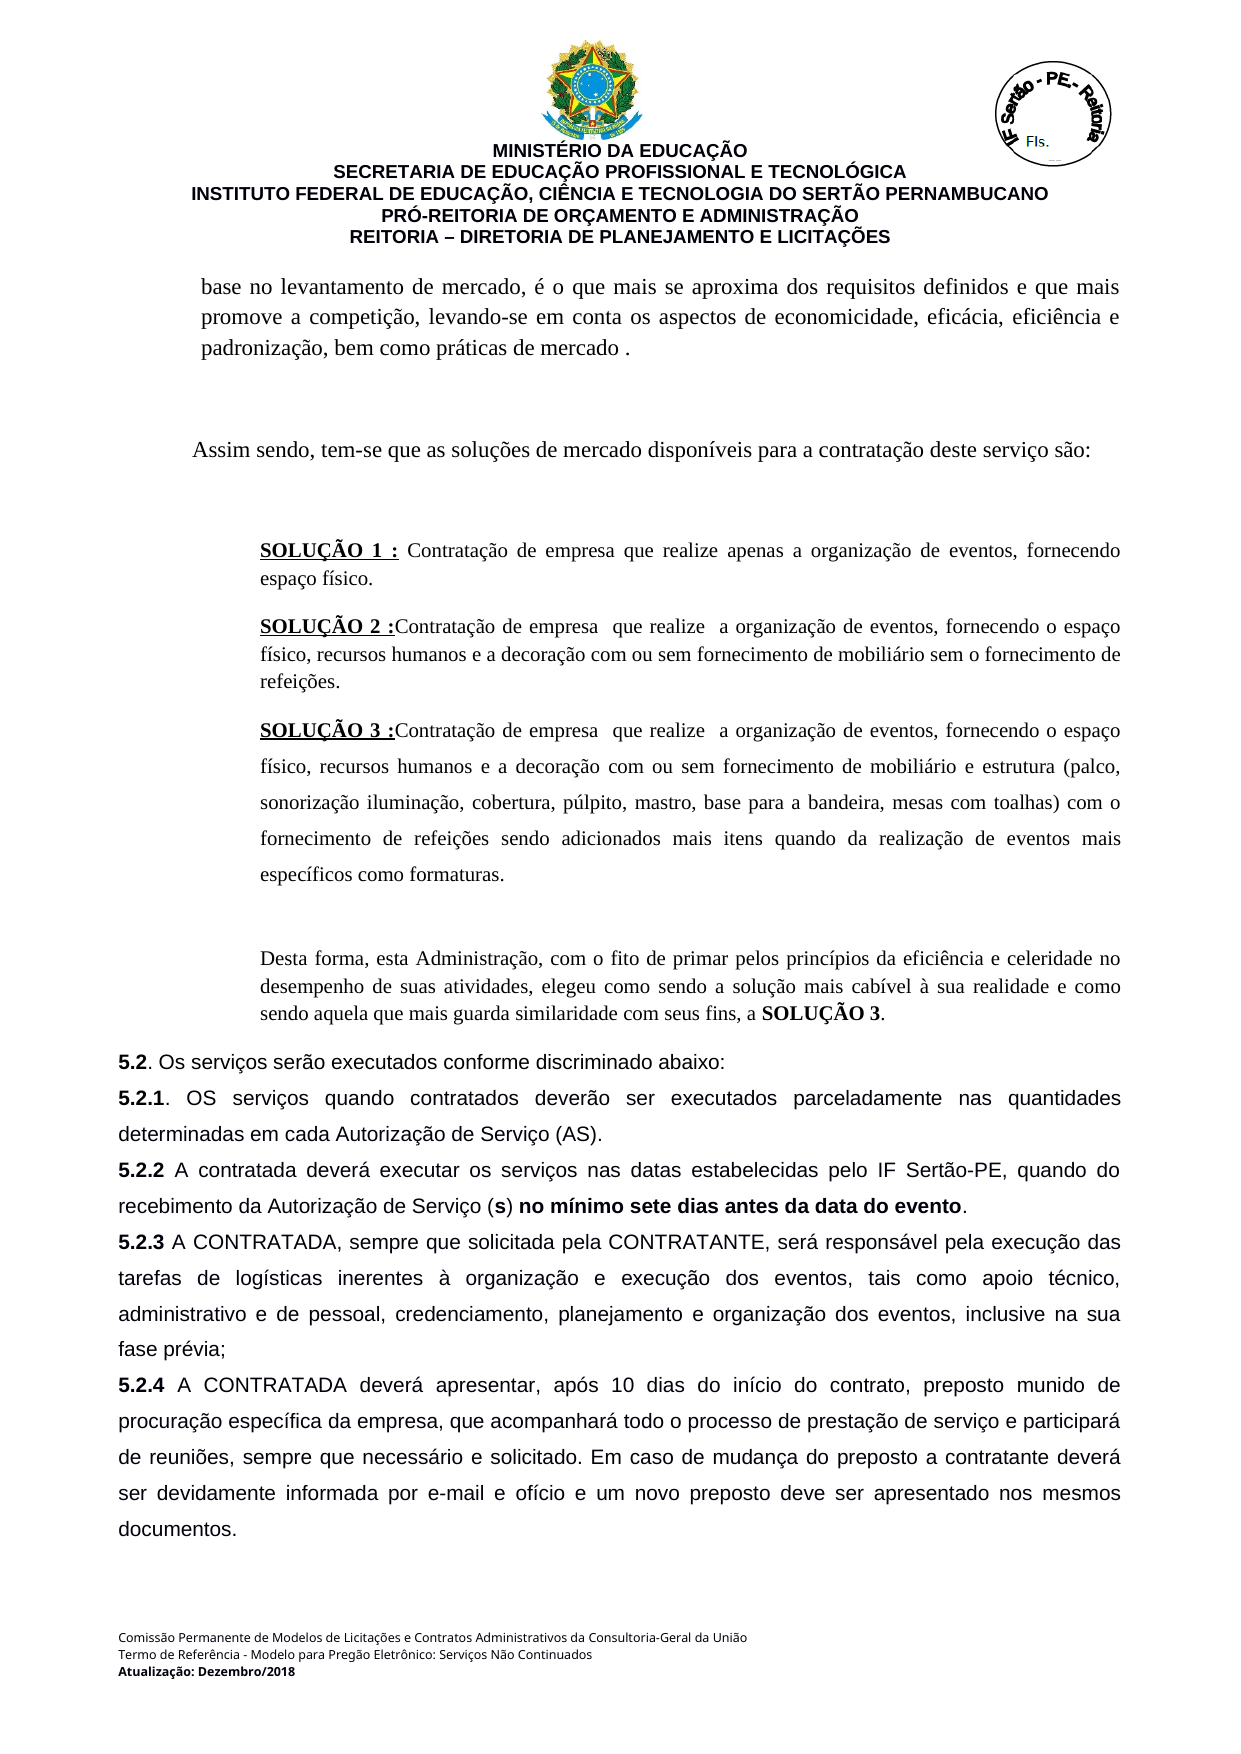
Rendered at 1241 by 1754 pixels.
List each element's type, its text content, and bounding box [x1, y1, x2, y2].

text SOLUÇÃO 1 : Contratação de empresa que realize apenas a organização de eventos, fornecendo espaço físico. [260, 538, 1122, 589]
text 5.2.4 A CONTRATADA deverá apresentar, após 10 dias do início do contrato, preposto munido de procuração específica da empresa, que acompanhará todo o processo de prestação de serviço e participará de reuniões, sempre que necessário e solicitado. Em caso de mudança do preposto a contratante deverá ser devidamente informada por e-mail e ofício e um novo preposto deve ser apresentado nos mesmos documentos. [118, 1373, 1122, 1541]
list 5.2.2 A contratada deverá executar os serviços nas datas estabelecidas pelo IF Sertão-PE, quando do recebimento da Autorização de Serviço (s) no mínimo sete dias antes da data do evento. [118, 1158, 1122, 1217]
text Assim sendo, tem-se que as soluções de mercado disponíveis para a contratação deste serviço são: [118, 436, 1122, 462]
list 5.2.1. Os serviços quando contratados deverão ser executados parceladamente nas quantidades determinadas em cada Autorização de Serviço (AS). [118, 1086, 1122, 1146]
text SOLUÇÃO 2 :Contratação de empresa que realize a organização de eventos, fornecendo o espaço físico, recursos humanos e a decoração com ou sem fornecimento de mobiliário sem o fornecimento de refeições. [260, 614, 1122, 693]
text SOLUÇÃO 3 :Contratação de empresa que realize a organização de eventos, fornecendo o espaço físico, recursos humanos e a decoração com ou sem fornecimento de mobiliário e estrutura (palco, sonorização iluminação, cobertura, púlpito, mastro, base para a bandeira, mesas com toalhas) com o fornecimento de refeições sendo adicionados mais itens quando da realização de eventos mais específicos como formaturas. [260, 717, 1122, 886]
list 5.2. Os serviços serão executados conforme discriminado abaixo: [118, 1050, 1122, 1074]
text 5.2.3 A CONTRATADA, sempre que solicitada pela CONTRATANTE, será responsável pela execução das tarefas de logísticas inerentes à organização e execução dos eventos, tais como apoio técnico, administrativo e de pessoal, credenciamento, planejamento e organização dos eventos, inclusive na sua fase prévia; [118, 1229, 1122, 1361]
text Desta forma, esta Administração, com o fito de primar pelos princípios da eficiência e celeridade no desempenho de suas atividades, elegeu como sendo a solução mais cabível à sua realidade e como sendo aquela que mais guarda similaridade com seus fins, a SOLUÇÃO 3. [260, 946, 1122, 1025]
picture [988, 51, 1117, 171]
picture [541, 40, 643, 140]
text base no levantamento de mercado, é o que mais se aproxima dos requisitos definidos e que mais promove a competição, levando-se em conta os aspectos de economicidade, eficácia, eficiência e padronização, bem como práticas de mercado . [201, 273, 1122, 360]
